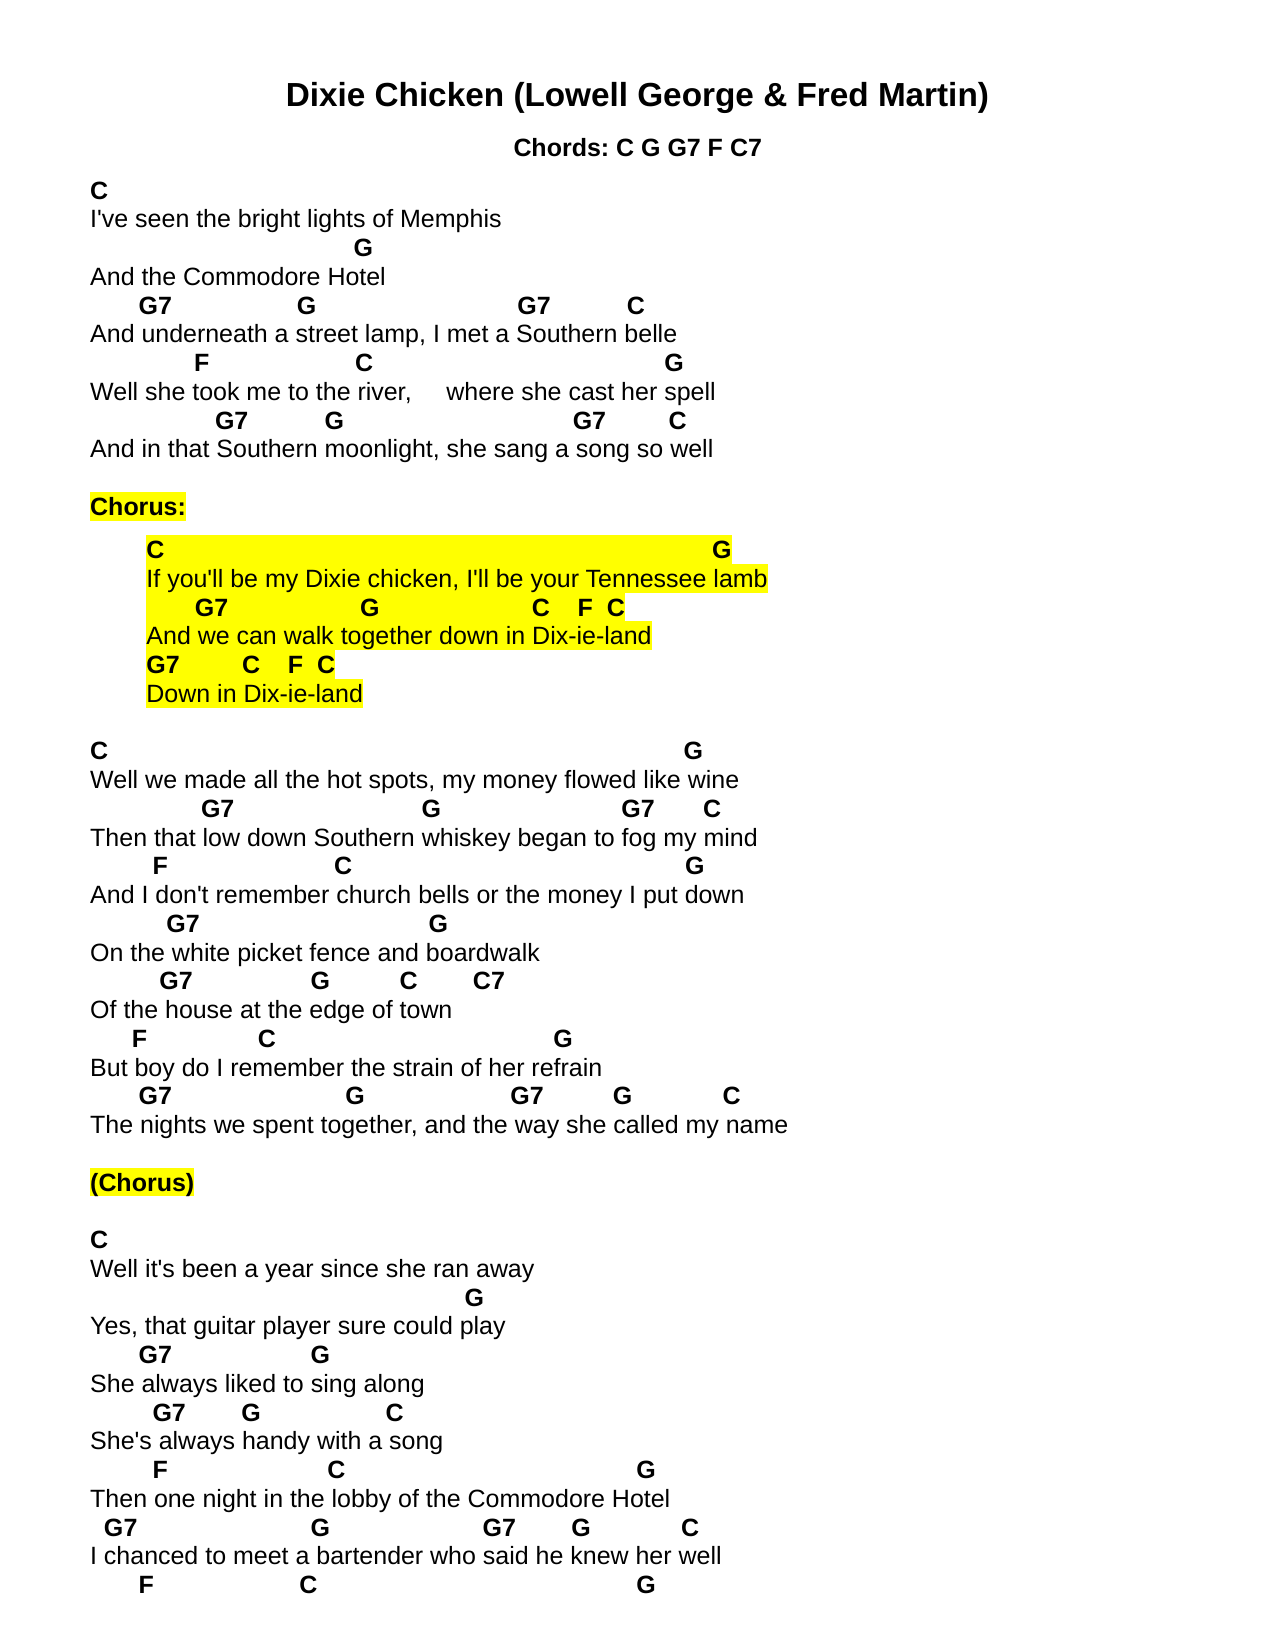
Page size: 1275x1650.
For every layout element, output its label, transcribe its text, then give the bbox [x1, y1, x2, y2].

text F C G [90, 851, 1185, 880]
text If you'll be my Dixie chicken, I'll be your Tennessee lamb [146, 564, 1185, 593]
text Chorus: [90, 492, 1185, 521]
text She always liked to sing along [90, 1369, 1185, 1398]
text G7 G G7 G C [90, 1081, 1185, 1110]
text C G [146, 535, 1185, 564]
text G7 G G7 G C [90, 1513, 1185, 1541]
text Yes, that guitar player sure could play [90, 1311, 1185, 1340]
text I've seen the bright lights of Memphis [90, 204, 1185, 233]
text And the Commodore Hotel [90, 262, 1185, 291]
text G7 G C [90, 1398, 1185, 1426]
text G7 G G7 C [90, 291, 1185, 319]
text Well she took me to the river, where she cast her spell [90, 377, 1185, 406]
text G7 G C C7 [90, 966, 1185, 995]
text F C G [90, 348, 1185, 377]
text She's always handy with a song [90, 1426, 1185, 1455]
text G7 G C F C [146, 593, 1185, 621]
text C [90, 176, 1185, 204]
text The nights we spent together, and the way she called my name [90, 1110, 1185, 1139]
text Down in Dix-ie-land [146, 679, 1185, 708]
text C [90, 1225, 1185, 1254]
text (Chorus) [90, 1168, 1185, 1196]
text And underneath a street lamp, I met a Southern belle [90, 319, 1185, 348]
text I chanced to meet a bartender who said he knew her well [90, 1541, 1185, 1570]
text G7 G [90, 1340, 1185, 1369]
text But boy do I remember the strain of her refrain [90, 1053, 1185, 1081]
text G [90, 233, 1185, 262]
text G [90, 1283, 1185, 1311]
text Then that low down Southern whiskey began to fog my mind [90, 823, 1185, 851]
text F C G [90, 1455, 1185, 1484]
text G7 G [90, 909, 1185, 938]
text And we can walk together down in Dix-ie-land [146, 621, 1185, 650]
text C G [90, 736, 1185, 765]
text Of the house at the edge of town [90, 995, 1185, 1024]
text Well we made all the hot spots, my money flowed like wine [90, 765, 1185, 794]
text G7 C F C [146, 650, 1185, 679]
text F C G [90, 1024, 1185, 1053]
text F C G [90, 1570, 1185, 1599]
text Chords: C G G7 F C7 [90, 133, 1185, 161]
text Then one night in the lobby of the Commodore Hotel [90, 1484, 1185, 1513]
text G7 G G7 C [90, 406, 1185, 434]
text On the white picket fence and boardwalk [90, 938, 1185, 966]
text And in that Southern moonlight, she sang a song so well [90, 434, 1185, 463]
text And I don't remember church bells or the money I put down [90, 880, 1185, 909]
text Dixie Chicken (Lowell George & Fred Martin) [90, 75, 1185, 113]
text G7 G G7 C [90, 794, 1185, 823]
text Well it's been a year since she ran away [90, 1254, 1185, 1283]
